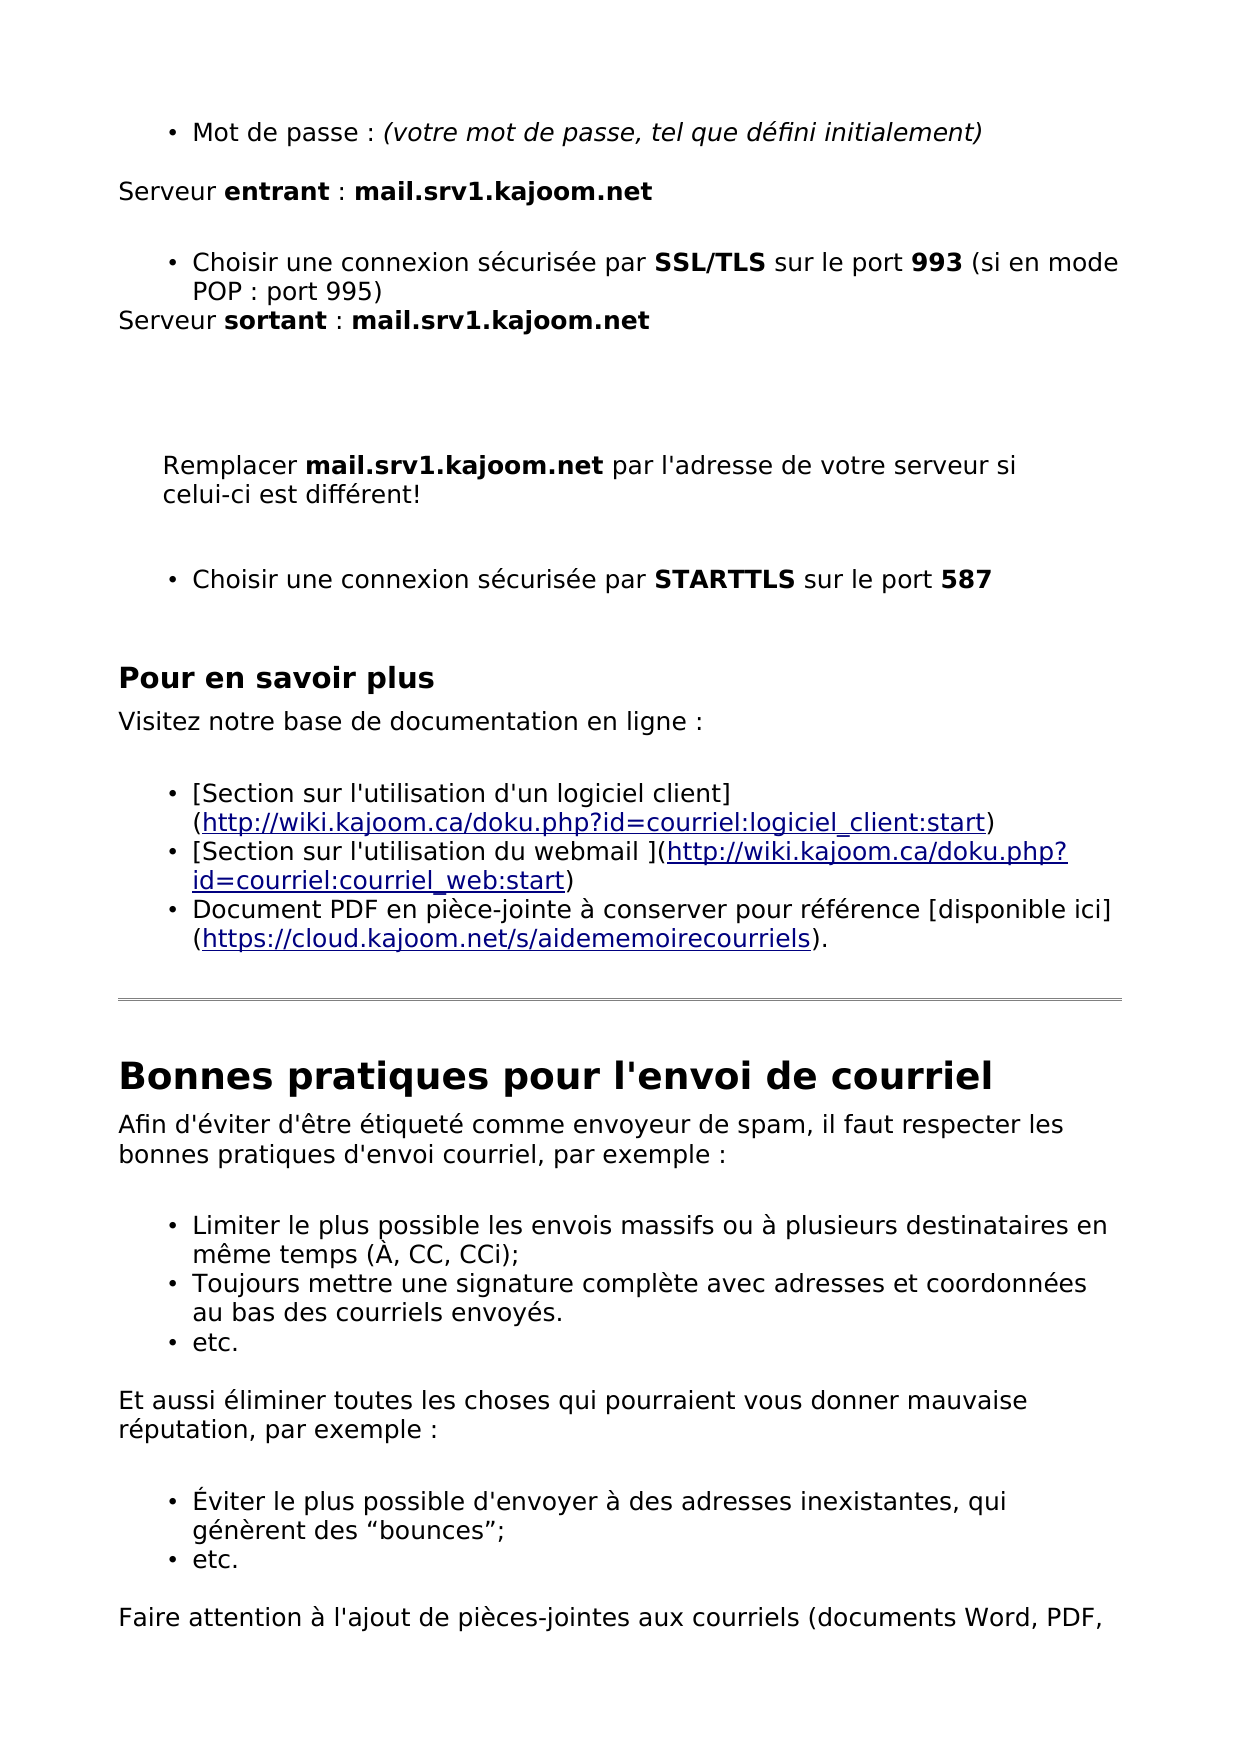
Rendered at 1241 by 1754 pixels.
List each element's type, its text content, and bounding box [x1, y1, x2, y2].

subtitle Pour en savoir plus [118, 661, 1122, 695]
list Choisir une connexion sécurisée par SSL/TLS sur le port 993 (si en mode POP : port 995) [177, 248, 1122, 306]
list [Section sur l'utilisation d'un logiciel client](http://wiki.kajoom.ca/doku.php?id=courriel:logiciel_client:start) [177, 779, 1122, 837]
text Et aussi éliminer toutes les choses qui pourraient vous donner mauvaise réputation, par exemple : [118, 1386, 1122, 1445]
list Toujours mettre une signature complète avec adresses et coordonnées au bas des courriels envoyés. [177, 1269, 1122, 1328]
list Éviter le plus possible d'envoyer à des adresses inexistantes, qui génèrent des “bounces”; [177, 1487, 1122, 1545]
text Serveur sortant : mail.srv1.kajoom.net [118, 306, 1122, 335]
list etc. [177, 1328, 1122, 1357]
list Limiter le plus possible les envois massifs ou à plusieurs destinataires en même temps (À, CC, CCi); [177, 1211, 1122, 1269]
text Afin d'éviter d'être étiqueté comme envoyeur de spam, il faut respecter les bonnes pratiques d'envoi courriel, par exemple : [118, 1111, 1122, 1169]
list [Section sur l'utilisation du webmail ](http://wiki.kajoom.ca/doku.php?id=courriel:courriel_web:start) [177, 837, 1122, 895]
list [177, 377, 1122, 407]
text Faire attention à l'ajout de pièces-jointes aux courriels (documents Word, PDF, [118, 1604, 1122, 1633]
list Document PDF en pièce-jointe à conserver pour référence [disponible ici](https://cloud.kajoom.net/s/aidememoirecourriels). [177, 895, 1122, 954]
list etc. [177, 1545, 1122, 1574]
text Serveur entrant : mail.srv1.kajoom.net [118, 177, 1122, 206]
subtitle Bonnes pratiques pour l'envoi de courriel [118, 1054, 1122, 1098]
list Mot de passe : (votre mot de passe, tel que défini initialement) [177, 118, 1122, 147]
list Choisir une connexion sécurisée par STARTTLS sur le port 587 [177, 553, 1122, 594]
table_header Remplacer mail.srv1.kajoom.net par l'adresse de votre serveur si celui-ci est différent! [127, 415, 1113, 544]
text Visitez notre base de documentation en ligne : [118, 708, 1122, 737]
